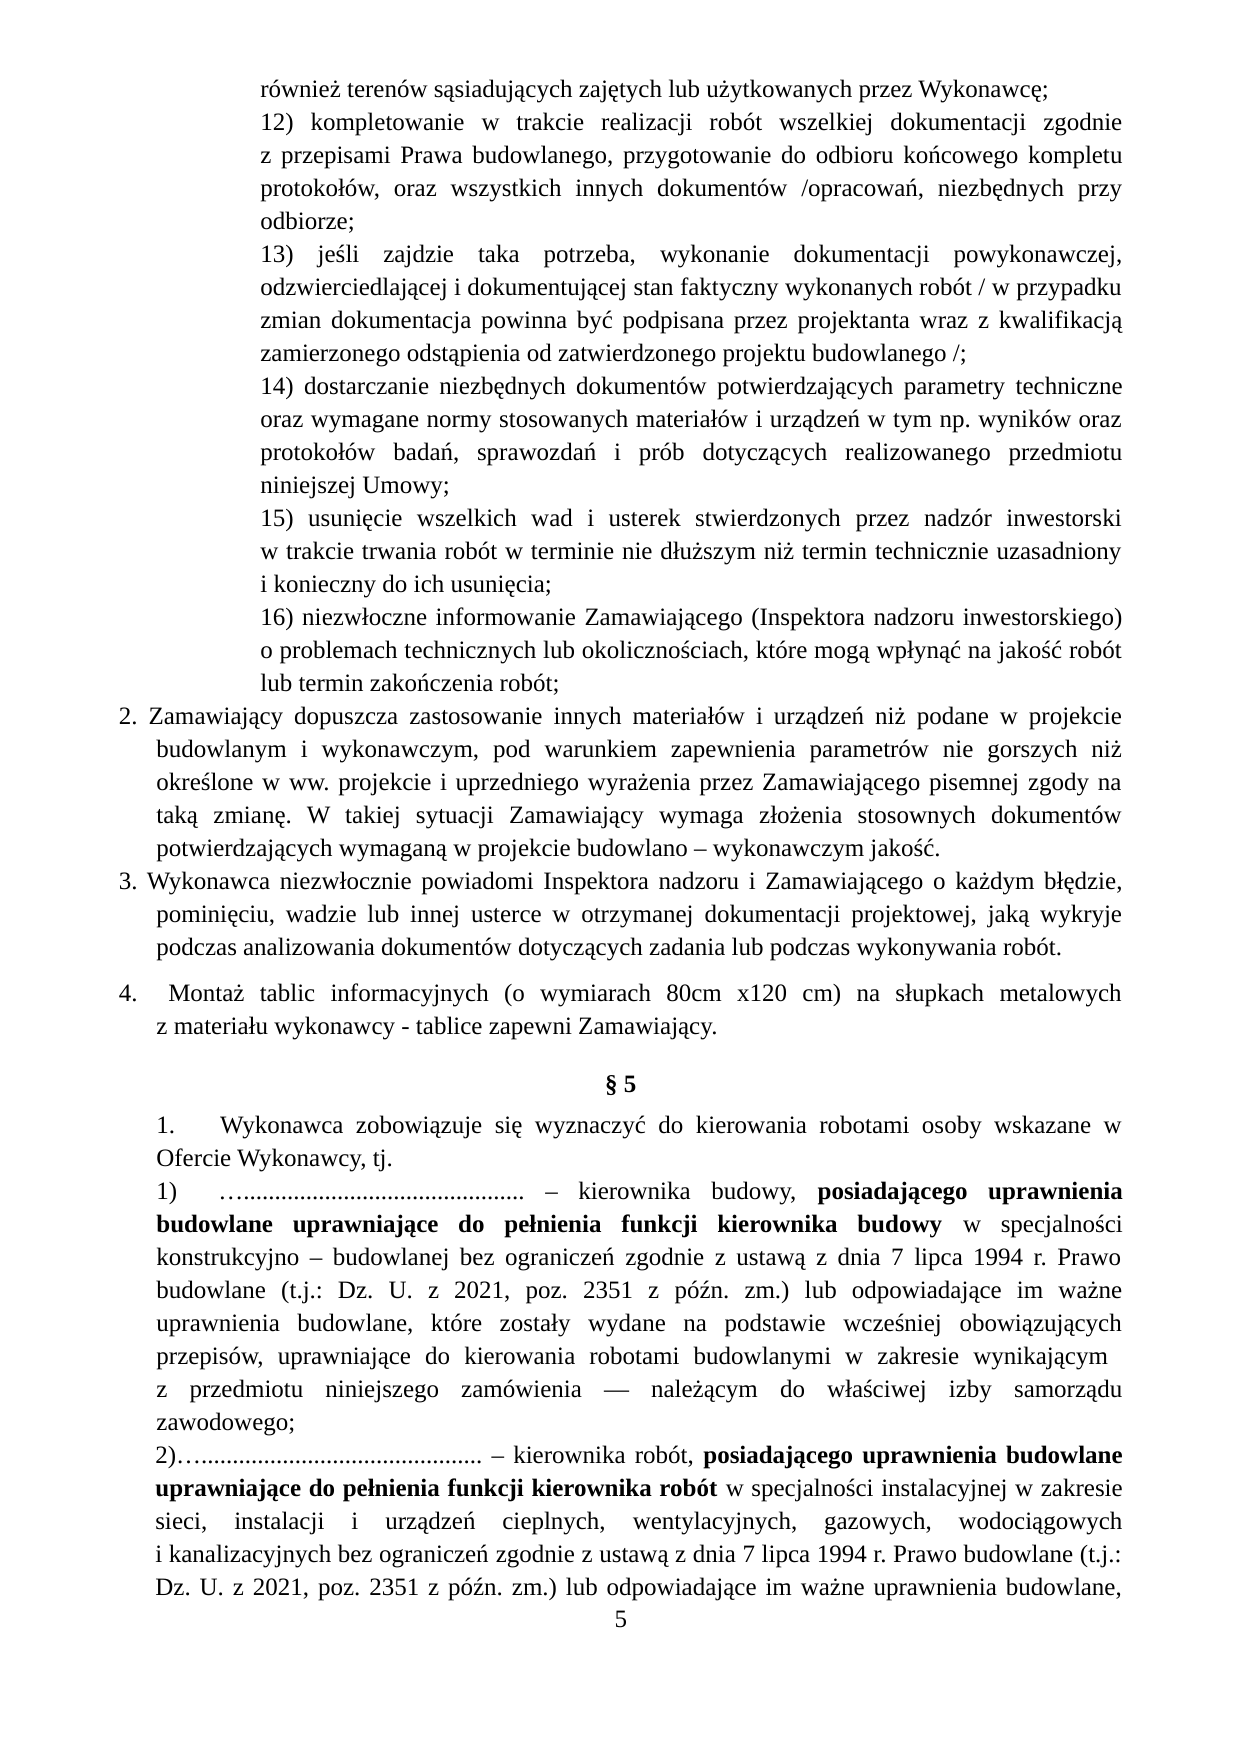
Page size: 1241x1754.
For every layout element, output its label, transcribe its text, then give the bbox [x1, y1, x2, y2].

text 12) kompletowanie w trakcie realizacji robót wszelkiej dokumentacji zgodnie z przepisami Prawa budowlanego, przygotowanie do odbioru końcowego kompletu protokołów, oraz wszystkich innych dokumentów /opracowań, niezbędnych przy odbiorze; [260, 107, 1123, 234]
text 2)…............................................. – kierownika robót, posiadającego uprawnienia budowlane uprawniające do pełnienia funkcji kierownika robót w specjalności instalacyjnej w zakresie sieci, instalacji i urządzeń cieplnych, wentylacyjnych, gazowych, wodociągowych i kanalizacyjnych bez ograniczeń zgodnie z ustawą z dnia 7 lipca 1994 r. Prawo budowlane (t.j.: Dz. U. z 2021, poz. 2351 z późn. zm.) lub odpowiadające im ważne uprawnienia budowlane, [155, 1440, 1123, 1601]
text 16) niezwłoczne informowanie Zamawiającego (Inspektora nadzoru inwestorskiego) o problemach technicznych lub okolicznościach, które mogą wpłynąć na jakość robót lub termin zakończenia robót; [260, 602, 1123, 697]
text § 5 [118, 1069, 1123, 1098]
list 3. Wykonawca niezwłocznie powiadomi Inspektora nadzoru i Zamawiającego o każdym błędzie, pominięciu, wadzie lub innej usterce w otrzymanej dokumentacji projektowej, jaką wykryje podczas analizowania dokumentów dotyczących zadania lub podczas wykonywania robót. [119, 866, 1123, 961]
list Wykonawca zobowiązuje się wyznaczyć do kierowania robotami osoby wskazane w Ofercie Wykonawcy, tj. [156, 1110, 1123, 1172]
list 2. Zamawiający dopuszcza zastosowanie innych materiałów i urządzeń niż podane w projekcie budowlanym i wykonawczym, pod warunkiem zapewnienia parametrów nie gorszych niż określone w ww. projekcie i uprzedniego wyrażenia przez Zamawiającego pisemnej zgody na taką zmianę. W takiej sytuacji Zamawiający wymaga złożenia stosownych dokumentów potwierdzających wymaganą w projekcie budowlano – wykonawczym jakość. [119, 701, 1123, 862]
list 4. Montaż tablic informacyjnych (o wymiarach 80cm x120 cm) na słupkach metalowych z materiału wykonawcy - tablice zapewni Zamawiający. [119, 978, 1123, 1039]
text również terenów sąsiadujących zajętych lub użytkowanych przez Wykonawcę; [260, 74, 1123, 102]
text 15) usunięcie wszelkich wad i usterek stwierdzonych przez nadzór inwestorski w trakcie trwania robót w terminie nie dłuższym niż termin technicznie uzasadniony i konieczny do ich usunięcia; [260, 503, 1123, 598]
text 1) …............................................. – kierownika budowy, posiadającego uprawnienia budowlane uprawniające do pełnienia funkcji kierownika budowy w specjalności konstrukcyjno – budowlanej bez ograniczeń zgodnie z ustawą z dnia 7 lipca 1994 r. Prawo budowlane (t.j.: Dz. U. z 2021, poz. 2351 z późn. zm.) lub odpowiadające im ważne uprawnienia budowlane, które zostały wydane na podstawie wcześniej obowiązujących przepisów, uprawniające do kierowania robotami budowlanymi w zakresie wynikającym z przedmiotu niniejszego zamówienia — należącym do właściwej izby samorządu zawodowego; [156, 1176, 1123, 1436]
text 14) dostarczanie niezbędnych dokumentów potwierdzających parametry techniczne oraz wymagane normy stosowanych materiałów i urządzeń w tym np. wyników oraz protokołów badań, sprawozdań i prób dotyczących realizowanego przedmiotu niniejszej Umowy; [260, 371, 1123, 499]
text 13) jeśli zajdzie taka potrzeba, wykonanie dokumentacji powykonawczej, odzwierciedlającej i dokumentującej stan faktyczny wykonanych robót / w przypadku zmian dokumentacja powinna być podpisana przez projektanta wraz z kwalifikacją zamierzonego odstąpienia od zatwierdzonego projektu budowlanego /; [260, 239, 1123, 367]
